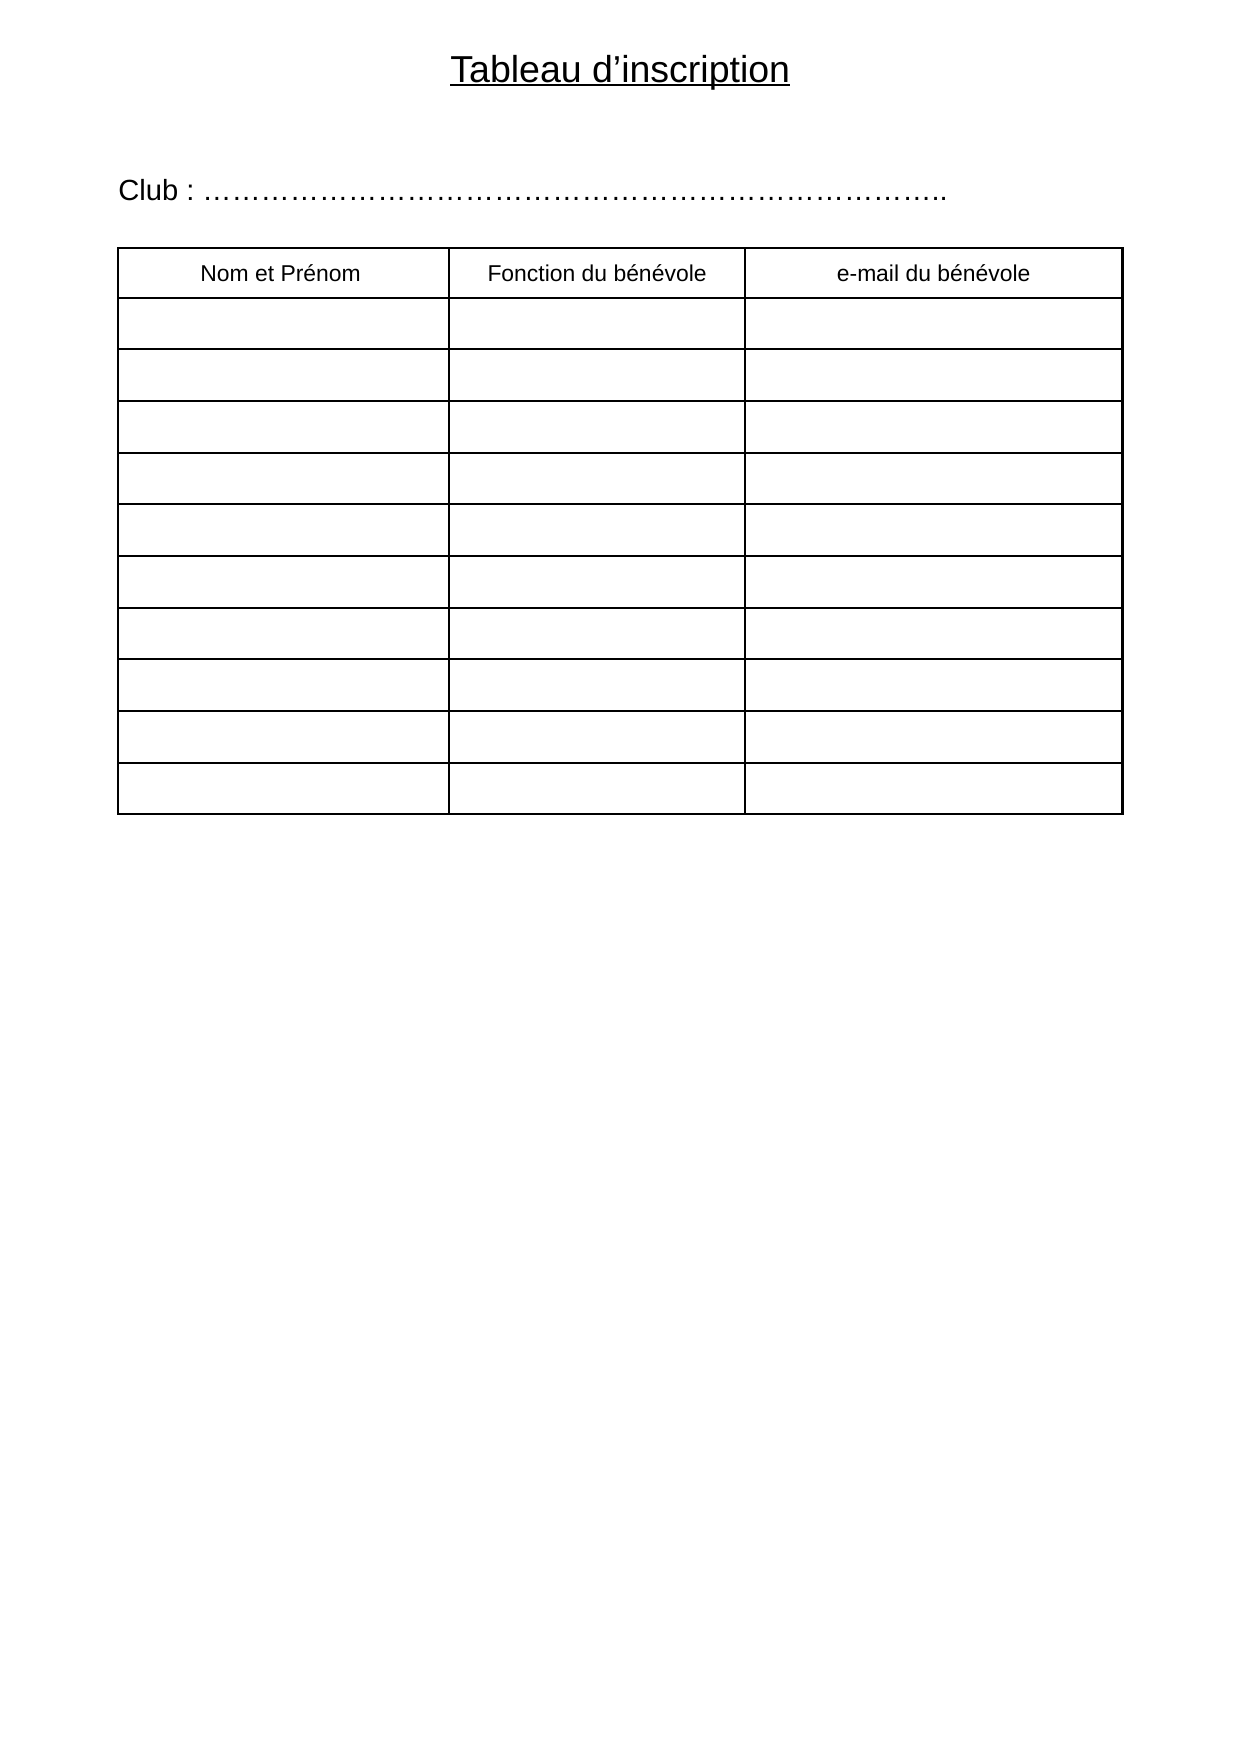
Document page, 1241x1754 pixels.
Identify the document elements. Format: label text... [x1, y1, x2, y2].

table_cell [746, 505, 1121, 555]
table_cell [746, 712, 1121, 762]
table_cell [119, 402, 448, 452]
table_cell [119, 660, 448, 710]
table_cell [119, 712, 448, 762]
table_cell [746, 299, 1121, 348]
table_cell [119, 609, 448, 658]
text Club : ………………………………………………………………….. [118, 173, 1122, 206]
table_header Fonction du bénévole [450, 249, 744, 297]
table_cell [450, 350, 744, 400]
table_cell [746, 350, 1121, 400]
table_cell [450, 299, 744, 348]
table_cell [119, 764, 448, 813]
table_cell [746, 557, 1121, 607]
table_cell [119, 557, 448, 607]
table_cell [746, 660, 1121, 710]
table_cell [450, 609, 744, 658]
table_cell [450, 505, 744, 555]
text Tableau d’inscription [118, 47, 1122, 90]
table_header e-mail du bénévole [746, 249, 1121, 297]
table_cell [119, 454, 448, 503]
table_cell [450, 712, 744, 762]
table_cell [450, 402, 744, 452]
table_cell [746, 609, 1121, 658]
table_cell [119, 350, 448, 400]
table_cell [746, 454, 1121, 503]
table_cell [746, 764, 1121, 813]
table_cell [746, 402, 1121, 452]
table_cell [450, 454, 744, 503]
table_cell [450, 660, 744, 710]
table_cell [450, 764, 744, 813]
table_cell [119, 299, 448, 348]
table_header Nom et Prénom [119, 249, 448, 297]
table_cell [119, 505, 448, 555]
table_cell [450, 557, 744, 607]
